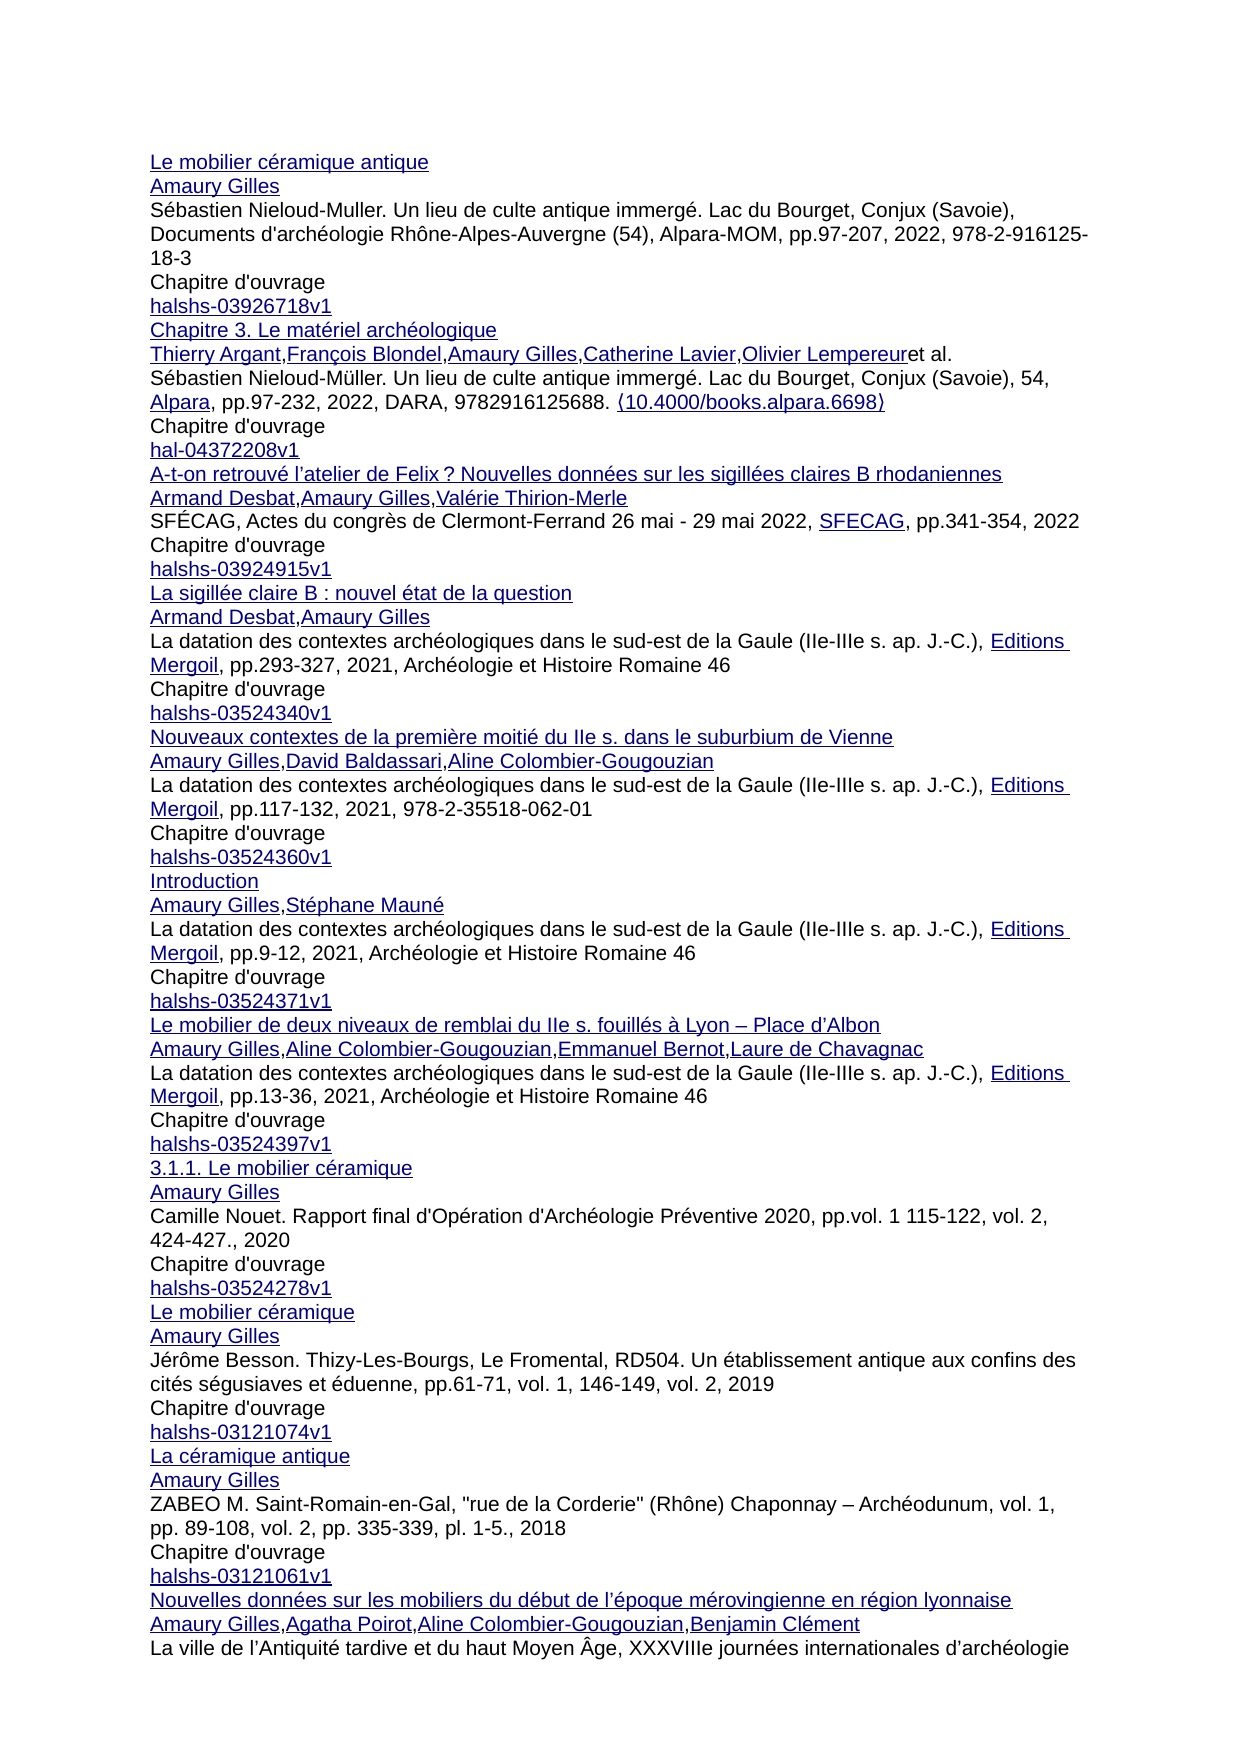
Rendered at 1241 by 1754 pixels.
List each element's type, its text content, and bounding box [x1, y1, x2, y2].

table_cell Nouveaux contextes de la première moitié du IIe s. dans le suburbium de Vienne Amaury Gilles,David Baldassari,Aline Colombier-Gougouzian La datation des contextes archéologiques dans le sud-est de la Gaule (IIe-IIIe s. ap. J.-C.), Editions Mergoil, pp.117-132, 2021, 978-2-35518-062-01 Chapitre d'ouvrage halshs-03524360v1 [150, 725, 1090, 869]
table_cell Le mobilier de deux niveaux de remblai du IIe s. fouillés à Lyon – Place d’Albon Amaury Gilles,Aline Colombier-Gougouzian,Emmanuel Bernot,Laure de Chavagnac La datation des contextes archéologiques dans le sud-est de la Gaule (IIe-IIIe s. ap. J.-C.), Editions Mergoil, pp.13-36, 2021, Archéologie et Histoire Romaine 46 Chapitre d'ouvrage halshs-03524397v1 [150, 1013, 1090, 1156]
table_cell Introduction Amaury Gilles,Stéphane Mauné La datation des contextes archéologiques dans le sud-est de la Gaule (IIe-IIIe s. ap. J.-C.), Editions Mergoil, pp.9-12, 2021, Archéologie et Histoire Romaine 46 Chapitre d'ouvrage halshs-03524371v1 [150, 869, 1090, 1012]
table_cell Le mobilier céramique Amaury Gilles Jérôme Besson. Thizy-Les-Bourgs, Le Fromental, RD504. Un établissement antique aux confins des cités ségusiaves et éduenne, pp.61-71, vol. 1, 146-149, vol. 2, 2019 Chapitre d'ouvrage halshs-03121074v1 [150, 1300, 1090, 1444]
table_cell Le mobilier céramique antique Amaury Gilles Sébastien Nieloud-Muller. Un lieu de culte antique immergé. Lac du Bourget, Conjux (Savoie), Documents d'archéologie Rhône-Alpes-Auvergne (54), Alpara-MOM, pp.97-207, 2022, 978-2-916125-18-3 Chapitre d'ouvrage halshs-03926718v1 [150, 150, 1090, 318]
table_cell A-t-on retrouvé l’atelier de Felix ? Nouvelles données sur les sigillées claires B rhodaniennes Armand Desbat,Amaury Gilles,Valérie Thirion-Merle SFÉCAG, Actes du congrès de Clermont-Ferrand 26 mai - 29 mai 2022, SFECAG, pp.341‑354, 2022 Chapitre d'ouvrage halshs-03924915v1 [150, 461, 1090, 581]
table_cell Nouvelles données sur les mobiliers du début de l’époque mérovingienne en région lyonnaise Amaury Gilles,Agatha Poirot,Aline Colombier-Gougouzian,Benjamin Clément La ville de l’Antiquité tardive et du haut Moyen Âge, XXXVIIIe journées internationales d’archéologie [150, 1588, 1090, 1659]
table_cell 3.1.1. Le mobilier céramique Amaury Gilles Camille Nouet. Rapport final d'Opération d'Archéologie Préventive 2020, pp.vol. 1 115-122, vol. 2, 424-427., 2020 Chapitre d'ouvrage halshs-03524278v1 [150, 1156, 1090, 1300]
table_cell La céramique antique Amaury Gilles ZABEO M. Saint-Romain-en-Gal, "rue de la Corderie" (Rhône) Chaponnay – Archéodunum, vol. 1, pp. 89-108, vol. 2, pp. 335-339, pl. 1-5., 2018 Chapitre d'ouvrage halshs-03121061v1 [150, 1444, 1090, 1587]
table_cell Chapitre 3. Le matériel archéologique Thierry Argant,François Blondel,Amaury Gilles,Catherine Lavier,Olivier Lempereuret al. Sébastien Nieloud-Müller. Un lieu de culte antique immergé. Lac du Bourget, Conjux (Savoie), 54, Alpara, pp.97-232, 2022, DARA, 9782916125688. ⟨10.4000/books.alpara.6698⟩ Chapitre d'ouvrage hal-04372208v1 [150, 318, 1090, 461]
table_cell La sigillée claire B : nouvel état de la question Armand Desbat,Amaury Gilles La datation des contextes archéologiques dans le sud-est de la Gaule (IIe-IIIe s. ap. J.-C.), Editions Mergoil, pp.293-327, 2021, Archéologie et Histoire Romaine 46 Chapitre d'ouvrage halshs-03524340v1 [150, 581, 1090, 725]
